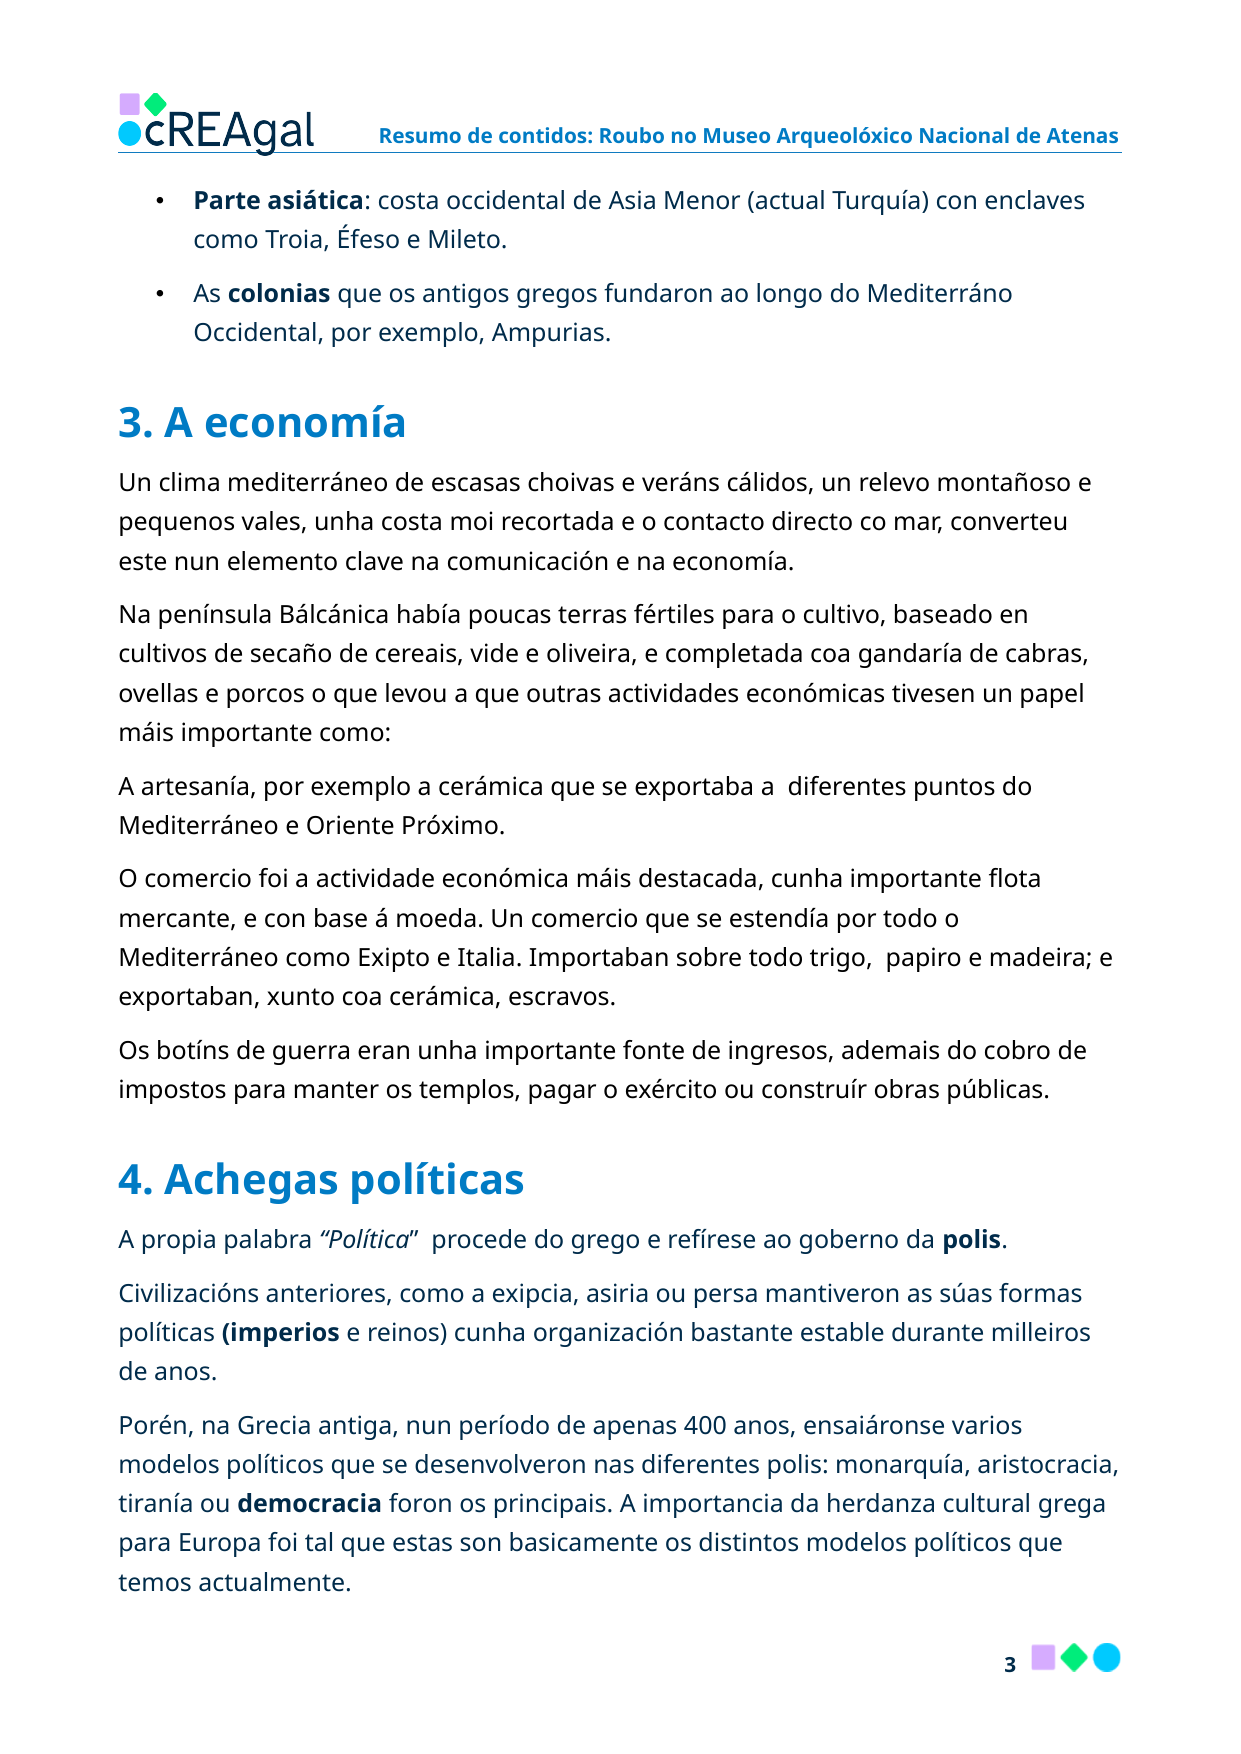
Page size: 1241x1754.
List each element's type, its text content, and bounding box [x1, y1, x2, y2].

subtitle 4. Achegas políticas [118, 1150, 1122, 1207]
picture [1111, 1643, 1121, 1654]
text Un clima mediterráneo de escasas choivas e veráns cálidos, un relevo montañoso e pequenos vales, unha costa moi recortada e o contacto directo co mar, converteu este nun elemento clave na comunicación e na economía. [118, 465, 1122, 577]
subtitle 3. A economía [118, 393, 1122, 450]
text A propia palabra “Política” procede do grego e refírese ao goberno da polis. [118, 1222, 1122, 1256]
picture [1031, 1643, 1104, 1672]
picture [118, 93, 314, 156]
text Na península Bálcánica había poucas terras fértiles para o cultivo, baseado en cultivos de secaño de cereais, vide e oliveira, e completada coa gandaría de cabras, ovellas e porcos o que levou a que outras actividades económicas tivesen un papel máis importante como: [118, 597, 1122, 748]
text O comercio foi a actividade económica máis destacada, cunha importante flota mercante, e con base á moeda. Un comercio que se estendía por todo o Mediterráneo como Exipto e Italia. Importaban sobre todo trigo, papiro e madeira; e exportaban, xunto coa cerámica, escravos. [118, 861, 1122, 1013]
text A artesanía, por exemplo a cerámica que se exportaba a diferentes puntos do Mediterráneo e Oriente Próximo. [118, 768, 1122, 841]
picture [1110, 1660, 1121, 1672]
text Os botíns de guerra eran unha importante fonte de ingresos, ademais do cobro de impostos para manter os templos, pagar o exército ou construír obras públicas. [118, 1032, 1122, 1106]
list Parte asiática: costa occidental de Asia Menor (actual Turquía) con enclaves como Troia, Éfeso e Mileto. [156, 182, 1122, 256]
text Porén, na Grecia antiga, nun período de apenas 400 anos, ensaiáronse varios modelos políticos que se desenvolveron nas diferentes polis: monarquía, aristocracia, tiranía ou democracia foron os principais. A importancia da herdanza cultural grega para Europa foi tal que estas son basicamente os distintos modelos políticos que temos actualmente. [118, 1407, 1122, 1598]
text Civilizacións anteriores, como a exipcia, asiria ou persa mantiveron as súas formas políticas (imperios e reinos) cunha organización bastante estable durante milleiros de anos. [118, 1275, 1122, 1388]
list As colonias que os antigos gregos fundaron ao longo do Mediterráno Occidental, por exemplo, Ampurias. [156, 275, 1122, 349]
